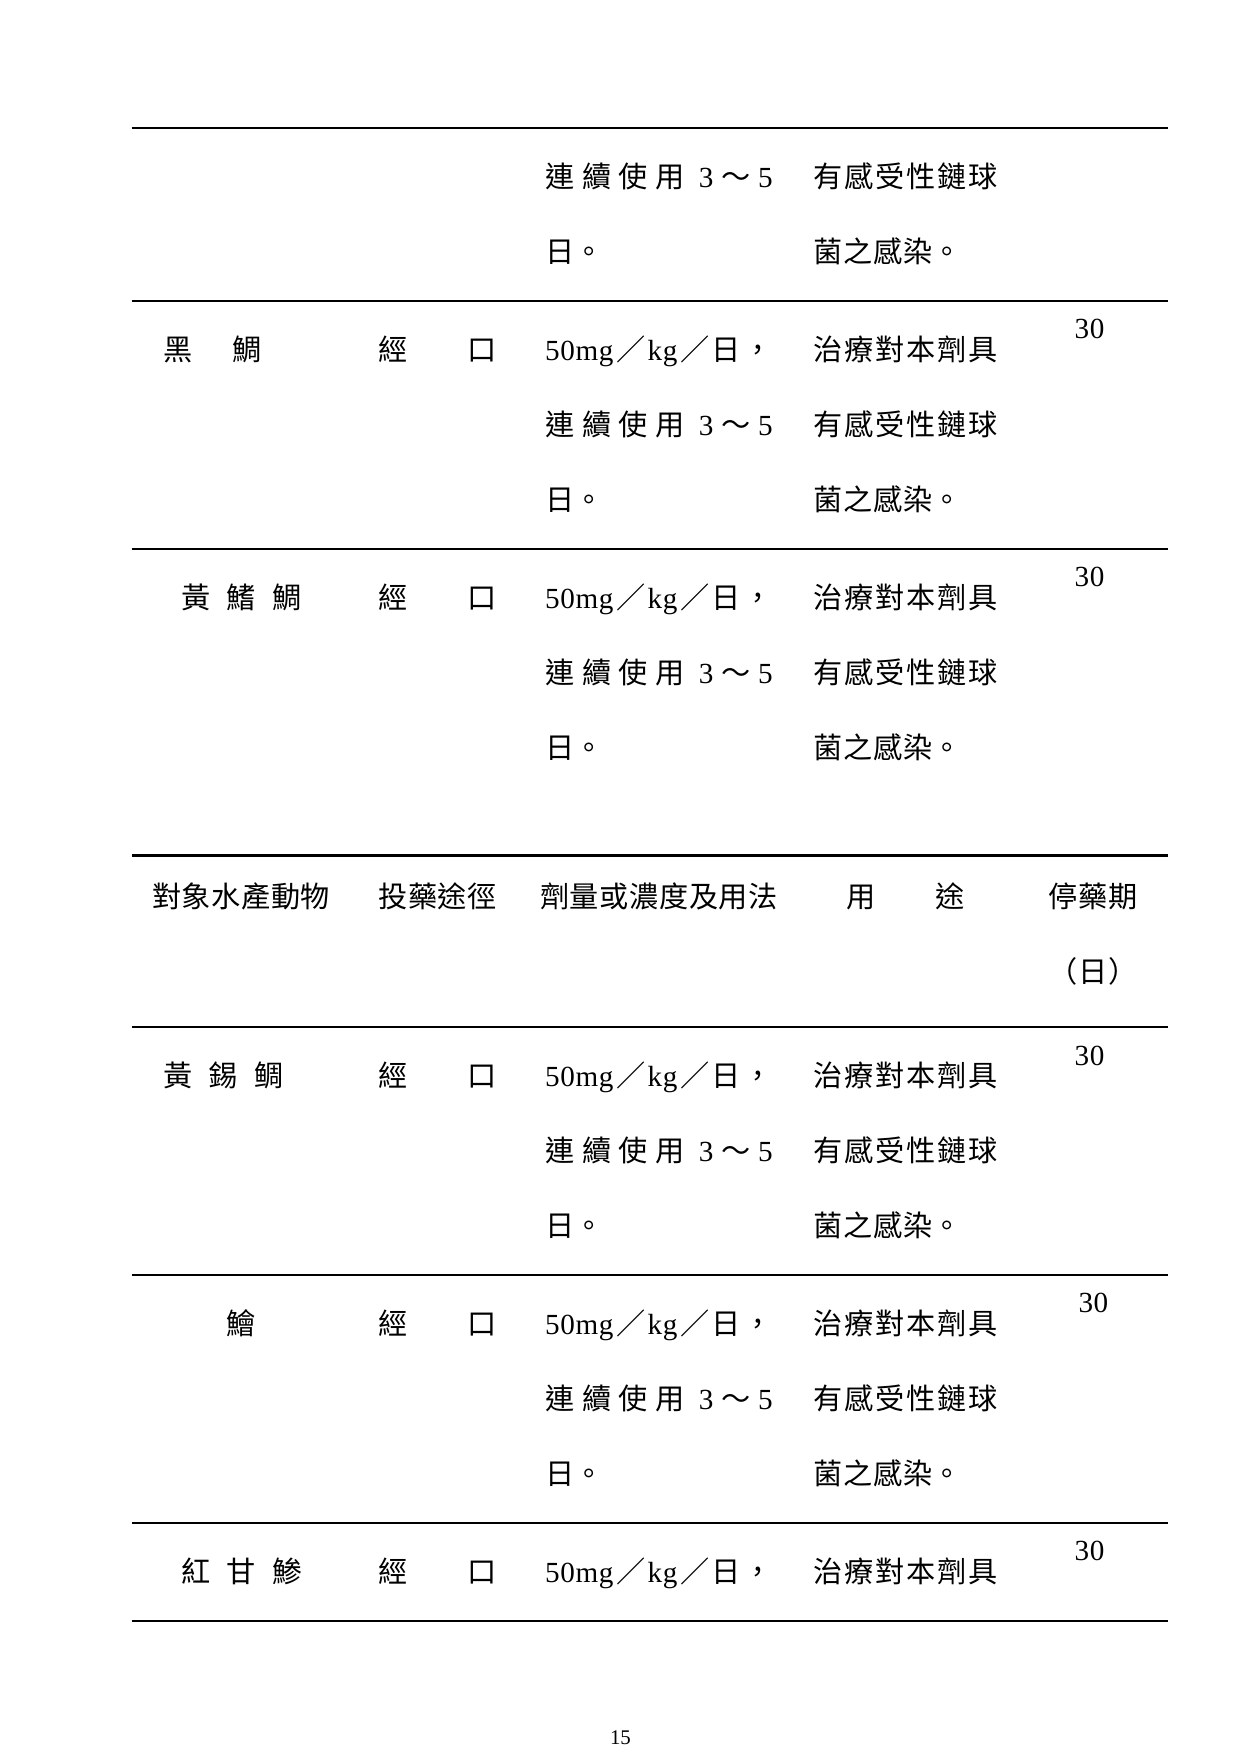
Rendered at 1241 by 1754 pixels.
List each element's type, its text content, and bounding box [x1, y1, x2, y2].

table_cell 50mg／kg／日，連續使用3～5日。 [524, 1028, 793, 1274]
table_cell 黃 錫 鲷 [132, 1028, 350, 1274]
table_cell 30 [1018, 1028, 1168, 1274]
table_cell 投藥途徑 [350, 857, 524, 1026]
table_cell 50mg／kg／日， [524, 1524, 793, 1620]
table_cell 50mg／kg／日，連續使用3～5日。 [524, 550, 793, 854]
table_cell 黃 鰭 鯛 [132, 550, 350, 854]
table_cell 經 口 [350, 1028, 524, 1274]
table_cell 30 [1018, 1524, 1168, 1620]
table_cell 治療對本劑具 [793, 1524, 1018, 1620]
table_cell 紅 甘 鯵 [132, 1524, 350, 1620]
table_cell 經 口 [350, 302, 524, 548]
table_cell 治療對本劑具有感受性鏈球菌之感染。 [793, 302, 1018, 548]
table_cell 30 [1018, 550, 1168, 854]
table_cell 治療對本劑具有感受性鏈球菌之感染。 [793, 1028, 1018, 1274]
table_cell 經 口 [350, 550, 524, 854]
table_cell 用 途 [793, 857, 1018, 1026]
table_cell [132, 129, 350, 300]
table_cell 黑 鯛 [132, 302, 350, 548]
table_cell [1018, 129, 1168, 300]
table_cell 鱠 [132, 1276, 350, 1522]
table_cell 停藥期（日） [1018, 857, 1168, 1026]
table_cell 經 口 [350, 1276, 524, 1522]
table_cell 劑量或濃度及用法 [524, 857, 793, 1026]
table_cell 治療對本劑具有感受性鏈球菌之感染。 [793, 1276, 1018, 1522]
table_cell [350, 129, 524, 300]
table_cell 治療對本劑具有感受性鏈球菌之感染。 [793, 550, 1018, 854]
table_cell 50mg／kg／日，連續使用3～5日。 [524, 1276, 793, 1522]
table_cell 經 口 [350, 1524, 524, 1620]
table_cell 連續使用3～5日。 [524, 129, 793, 300]
table_cell 30 [1018, 302, 1168, 548]
table_cell 50mg／kg／日，連續使用3～5日。 [524, 302, 793, 548]
table_cell 有感受性鏈球菌之感染。 [793, 129, 1018, 300]
table_cell 對象水產動物 [132, 857, 350, 1026]
table_cell 30 [1018, 1276, 1168, 1522]
